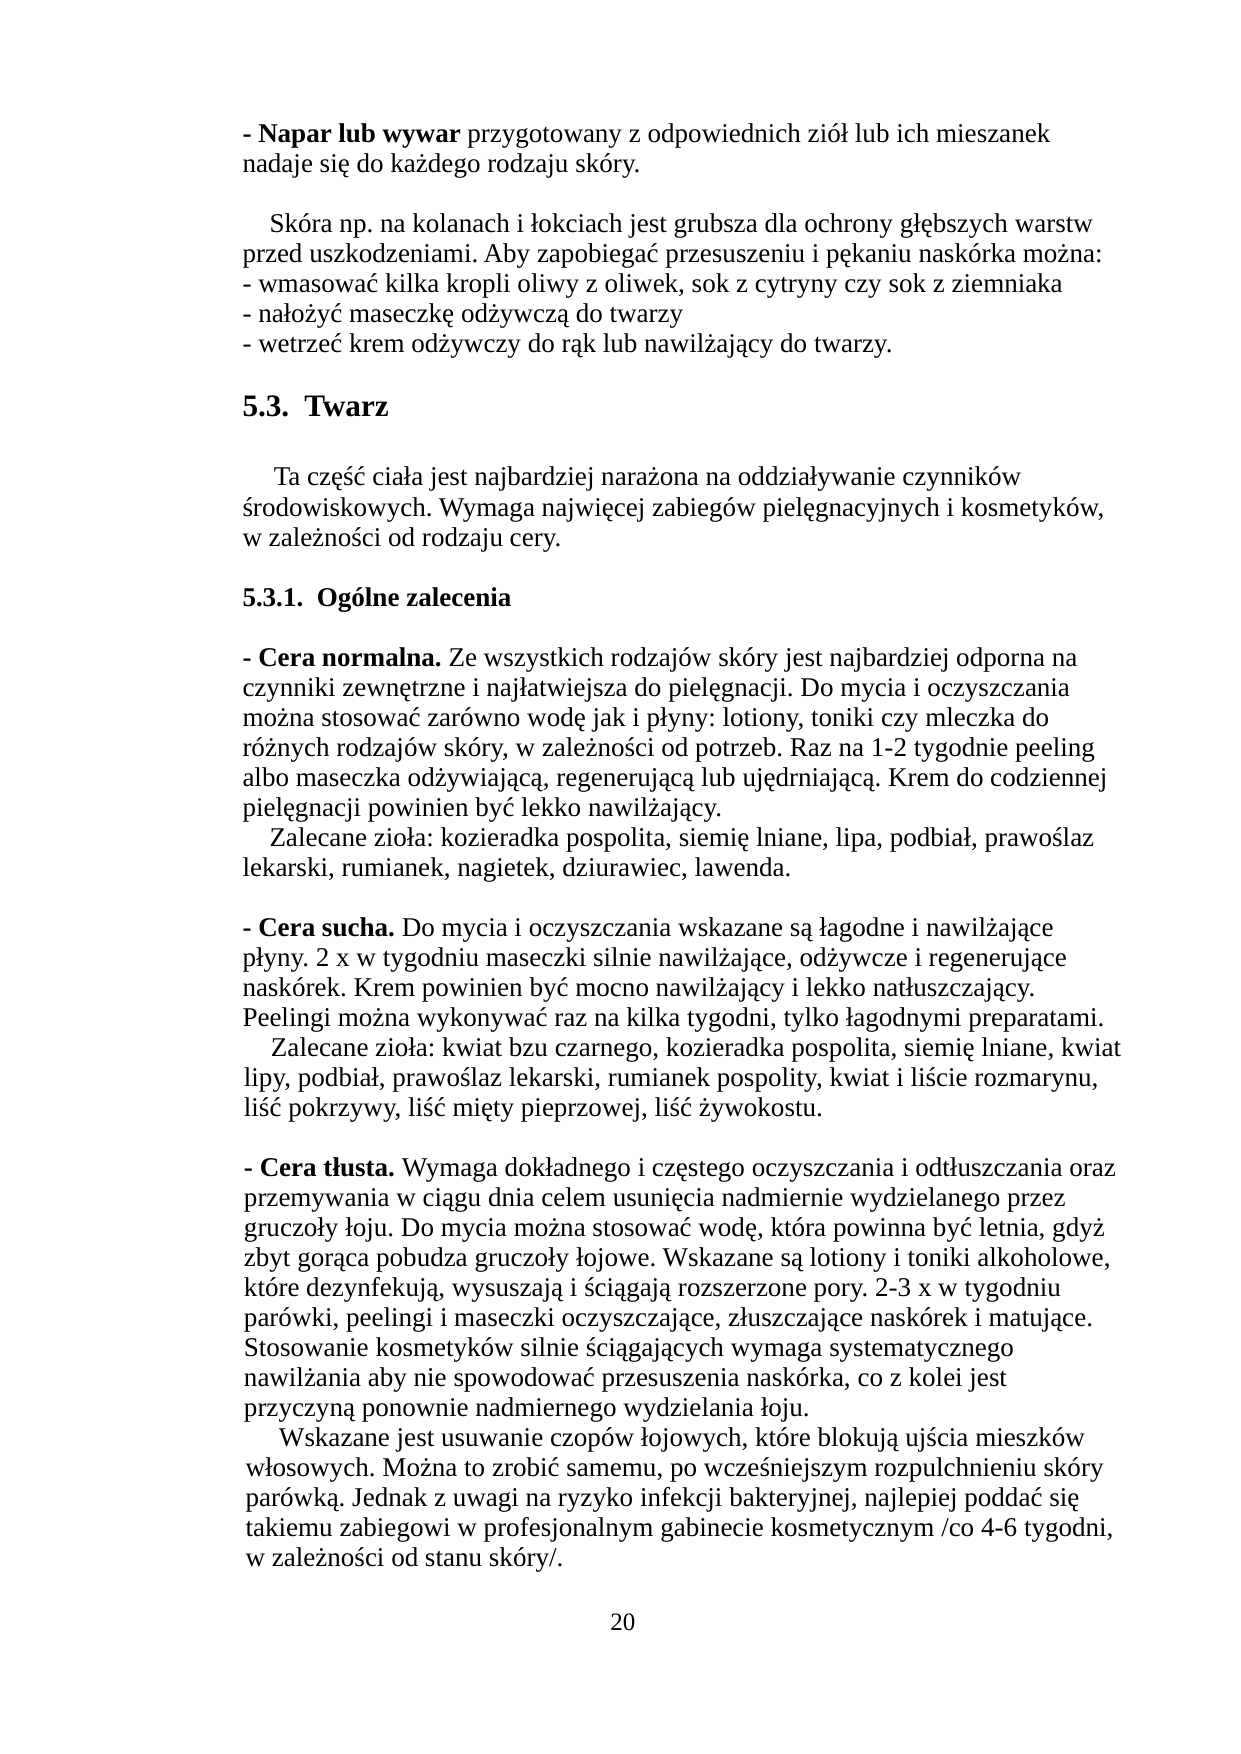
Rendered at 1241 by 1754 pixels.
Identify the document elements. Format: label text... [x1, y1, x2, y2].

list - Napar lub wywar przygotowany z odpowiednich ziół lub ich mieszanek nadaje się do każdego rodzaju skóry. [242, 118, 1122, 178]
list 5.3. Twarz [242, 388, 1122, 423]
list - Cera tłusta. Wymaga dokładnego i częstego oczyszczania i odtłuszczania oraz przemywania w ciągu dnia celem usunięcia nadmiernie wydzielanego przez gruczoły łoju. Do mycia można stosować wodę, która powinna być letnia, gdyż zbyt gorąca pobudza gruczoły łojowe. Wskazane są lotiony i toniki alkoholowe, które dezynfekują, wysuszają i ściągają rozszerzone pory. 2-3 x w tygodniu parówki, peelingi i maseczki oczyszczające, złuszczające naskórek i matujące. Stosowanie kosmetyków silnie ściągających wymaga systematycznego nawilżania aby nie spowodować przesuszenia naskórka, co z kolei jest przyczyną ponownie nadmiernego wydzielania łoju. [242, 1152, 1122, 1422]
list - nałożyć maseczkę odżywczą do twarzy [242, 298, 1122, 328]
list - Cera normalna. Ze wszystkich rodzajów skóry jest najbardziej odporna na czynniki zewnętrzne i najłatwiejsza do pielęgnacji. Do mycia i oczyszczania można stosować zarówno wodę jak i płyny: lotiony, toniki czy mleczka do różnych rodzajów skóry, w zależności od potrzeb. Raz na 1-2 tygodnie peeling albo maseczka odżywiającą, regenerującą lub ujędrniającą. Krem do codziennej pielęgnacji powinien być lekko nawilżający. [242, 642, 1122, 822]
text 5.3.1. Ogólne zalecenia [242, 582, 1122, 612]
list - wetrzeć krem odżywczy do rąk lub nawilżający do twarzy. [242, 328, 1122, 358]
text Ta część ciała jest najbardziej narażona na oddziaływanie czynników środowiskowych. Wymaga najwięcej zabiegów pielęgnacyjnych i kosmetyków, w zależności od rodzaju cery. [242, 457, 1122, 552]
list - Cera sucha. Do mycia i oczyszczania wskazane są łagodne i nawilżające płyny. 2 x w tygodniu maseczki silnie nawilżające, odżywcze i regenerujące naskórek. Krem powinien być mocno nawilżający i lekko natłuszczający. Peelingi można wykonywać raz na kilka tygodni, tylko łagodnymi preparatami. [242, 912, 1122, 1032]
text Skóra np. na kolanach i łokciach jest grubsza dla ochrony głębszych warstw przed uszkodzeniami. Aby zapobiegać przesuszeniu i pękaniu naskórka można: [242, 208, 1122, 268]
list - wmasować kilka kropli oliwy z oliwek, sok z cytryny czy sok z ziemniaka [242, 268, 1122, 298]
list Wskazane jest usuwanie czopów łojowych, które blokują ujścia mieszków włosowych. Można to zrobić samemu, po wcześniejszym rozpulchnieniu skóry parówką. Jednak z uwagi na ryzyko infekcji bakteryjnej, najlepiej poddać się takiemu zabiegowi w profesjonalnym gabinecie kosmetycznym /co 4-6 tygodni, w zależności od stanu skóry/. [245, 1422, 1122, 1572]
text Zalecane zioła: kwiat bzu czarnego, kozieradka pospolita, siemię lniane, kwiat lipy, podbiał, prawoślaz lekarski, rumianek pospolity, kwiat i liście rozmarynu, liść pokrzywy, liść mięty pieprzowej, liść żywokostu. [244, 1032, 1122, 1122]
text Zalecane zioła: kozieradka pospolita, siemię lniane, lipa, podbiał, prawoślaz lekarski, rumianek, nagietek, dziurawiec, lawenda. [242, 822, 1122, 882]
